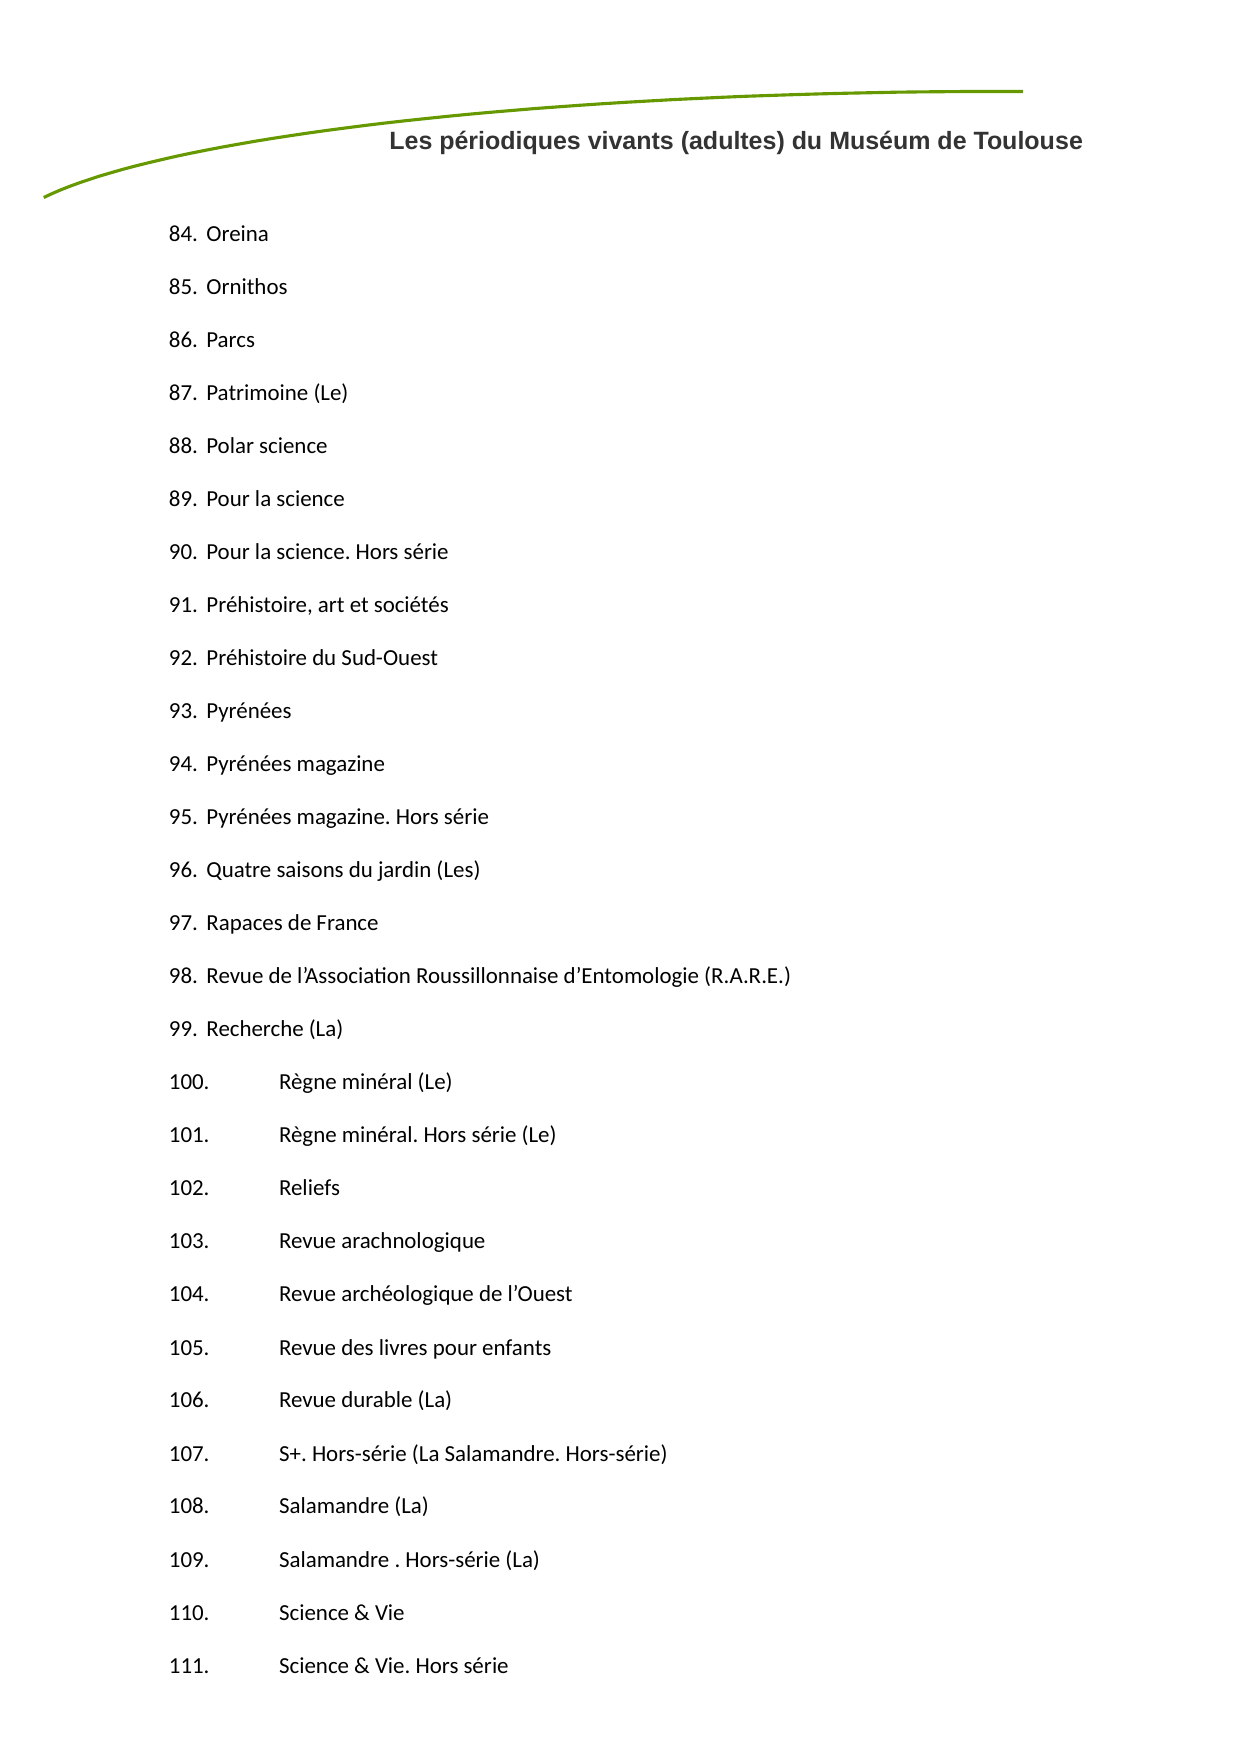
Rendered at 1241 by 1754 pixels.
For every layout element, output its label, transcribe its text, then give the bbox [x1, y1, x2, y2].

list Pour la science. Hors série [169, 537, 1087, 565]
list Pyrénées magazine [169, 749, 1087, 777]
list Patrimoine (Le) [169, 378, 1087, 406]
list Parcs [169, 325, 1087, 353]
list Ornithos [169, 272, 1087, 300]
list Science & Vie. Hors série [169, 1651, 1087, 1679]
list S+. Hors-série (La Salamandre. Hors-série) [169, 1439, 1087, 1467]
list Recherche (La) [169, 1014, 1087, 1042]
list Préhistoire du Sud-Ouest [169, 643, 1087, 671]
list Salamandre . Hors-série (La) [169, 1545, 1087, 1573]
list Revue arachnologique [169, 1227, 1087, 1254]
list Polar science [169, 431, 1087, 459]
list Pyrénées magazine. Hors série [169, 802, 1087, 830]
list Science & Vie [169, 1598, 1087, 1626]
list Règne minéral (Le) [169, 1067, 1087, 1096]
list Revue des livres pour enfants [169, 1333, 1087, 1361]
list Salamandre (La) [169, 1492, 1087, 1520]
list Revue archéologique de l’Ouest [169, 1279, 1087, 1308]
list Règne minéral. Hors série (Le) [169, 1121, 1087, 1148]
list Pour la science [169, 484, 1087, 512]
list Quatre saisons du jardin (Les) [169, 855, 1087, 883]
list Reliefs [169, 1173, 1087, 1202]
list Oreina [169, 219, 1087, 247]
list Préhistoire, art et sociétés [169, 590, 1087, 618]
list Revue durable (La) [169, 1386, 1087, 1414]
list Rapaces de France [169, 908, 1087, 936]
list Pyrénées [169, 696, 1087, 724]
list Revue de l’Association Roussillonnaise d’Entomologie (R.A.R.E.) [169, 961, 1087, 989]
